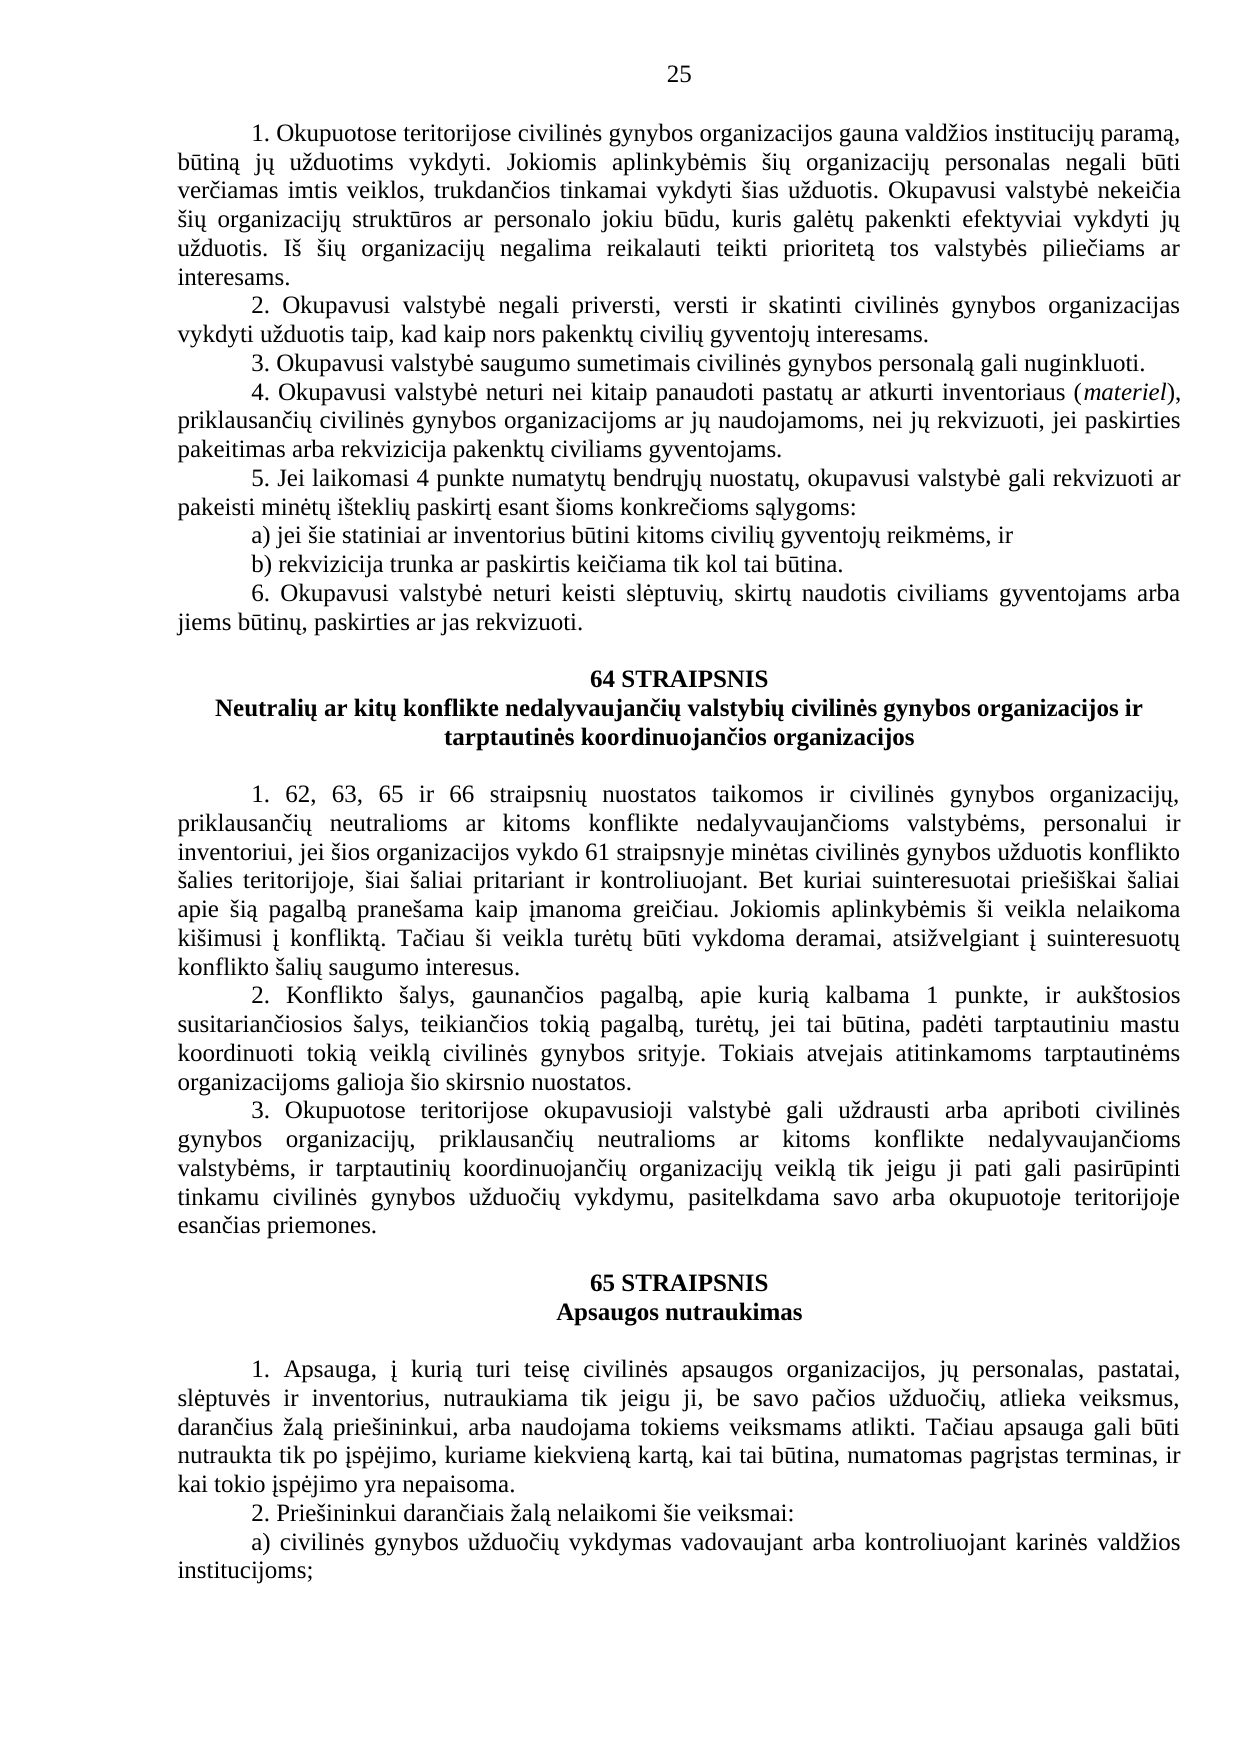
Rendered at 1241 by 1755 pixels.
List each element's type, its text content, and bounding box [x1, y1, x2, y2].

text 64 STRAIPSNIS [177, 664, 1181, 693]
text 5. Jei laikomasi 4 punkte numatytų bendrųjų nuostatų, okupavusi valstybė gali rekvizuoti ar pakeisti minėtų išteklių paskirtį esant šioms konkrečioms sąlygoms: [177, 463, 1181, 521]
text 6. Okupavusi valstybė neturi keisti slėptuvių, skirtų naudotis civiliams gyventojams arba jiems būtinų, paskirties ar jas rekvizuoti. [177, 578, 1181, 636]
text a) civilinės gynybos užduočių vykdymas vadovaujant arba kontroliuojant karinės valdžios institucijoms; [177, 1527, 1181, 1584]
text 2. Okupavusi valstybė negali priversti, versti ir skatinti civilinės gynybos organizacijas vykdyti užduotis taip, kad kaip nors pakenktų civilių gyventojų interesams. [177, 291, 1181, 348]
text 1. Okupuotose teritorijose civilinės gynybos organizacijos gauna valdžios institucijų paramą, būtiną jų užduotims vykdyti. Jokiomis aplinkybėmis šių organizacijų personalas negali būti verčiamas imtis veiklos, trukdančios tinkamai vykdyti šias užduotis. Okupavusi valstybė nekeičia šių organizacijų struktūros ar personalo jokiu būdu, kuris galėtų pakenkti efektyviai vykdyti jų užduotis. Iš šių organizacijų negalima reikalauti teikti prioritetą tos valstybės piliečiams ar interesams. [177, 118, 1181, 291]
text Apsaugos nutraukimas [177, 1297, 1181, 1326]
text 3. Okupavusi valstybė saugumo sumetimais civilinės gynybos personalą gali nuginkluoti. [177, 348, 1181, 377]
text 3. Okupuotose teritorijose okupavusioji valstybė gali uždrausti arba apriboti civilinės gynybos organizacijų, priklausančių neutralioms ar kitoms konflikte nedalyvaujančioms valstybėms, ir tarptautinių koordinuojančių organizacijų veiklą tik jeigu ji pati gali pasirūpinti tinkamu civilinės gynybos užduočių vykdymu, pasitelkdama savo arba okupuotoje teritorijoje esančias priemones. [177, 1096, 1181, 1239]
text b) rekvizicija trunka ar paskirtis keičiama tik kol tai būtina. [177, 549, 1181, 578]
text 4. Okupavusi valstybė neturi nei kitaip panaudoti pastatų ar atkurti inventoriaus (materiel), priklausančių civilinės gynybos organizacijoms ar jų naudojamoms, nei jų rekvizuoti, jei paskirties pakeitimas arba rekvizicija pakenktų civiliams gyventojams. [177, 377, 1181, 463]
text Neutralių ar kitų konflikte nedalyvaujančių valstybių civilinės gynybos organizacijos ir tarptautinės koordinuojančios organizacijos [177, 693, 1181, 751]
text 1. 62, 63, 65 ir 66 straipsnių nuostatos taikomos ir civilinės gynybos organizacijų, priklausančių neutralioms ar kitoms konflikte nedalyvaujančioms valstybėms, personalui ir inventoriui, jei šios organizacijos vykdo 61 straipsnyje minėtas civilinės gynybos užduotis konflikto šalies teritorijoje, šiai šaliai pritariant ir kontroliuojant. Bet kuriai suinteresuotai priešiškai šaliai apie šią pagalbą pranešama kaip įmanoma greičiau. Jokiomis aplinkybėmis ši veikla nelaikoma kišimusi į konfliktą. Tačiau ši veikla turėtų būti vykdoma deramai, atsižvelgiant į suinteresuotų konflikto šalių saugumo interesus. [177, 779, 1181, 981]
text a) jei šie statiniai ar inventorius būtini kitoms civilių gyventojų reikmėms, ir [177, 521, 1181, 549]
text 1. Apsauga, į kurią turi teisę civilinės apsaugos organizacijos, jų personalas, pastatai, slėptuvės ir inventorius, nutraukiama tik jeigu ji, be savo pačios užduočių, atlieka veiksmus, darančius žalą priešininkui, arba naudojama tokiems veiksmams atlikti. Tačiau apsauga gali būti nutraukta tik po įspėjimo, kuriame kiekvieną kartą, kai tai būtina, numatomas pagrįstas terminas, ir kai tokio įspėjimo yra nepaisoma. [177, 1354, 1181, 1498]
text 2. Priešininkui darančiais žalą nelaikomi šie veiksmai: [177, 1498, 1181, 1527]
text 2. Konflikto šalys, gaunančios pagalbą, apie kurią kalbama 1 punkte, ir aukštosios susitariančiosios šalys, teikiančios tokią pagalbą, turėtų, jei tai būtina, padėti tarptautiniu mastu koordinuoti tokią veiklą civilinės gynybos srityje. Tokiais atvejais atitinkamoms tarptautinėms organizacijoms galioja šio skirsnio nuostatos. [177, 981, 1181, 1096]
text 65 STRAIPSNIS [177, 1268, 1181, 1297]
